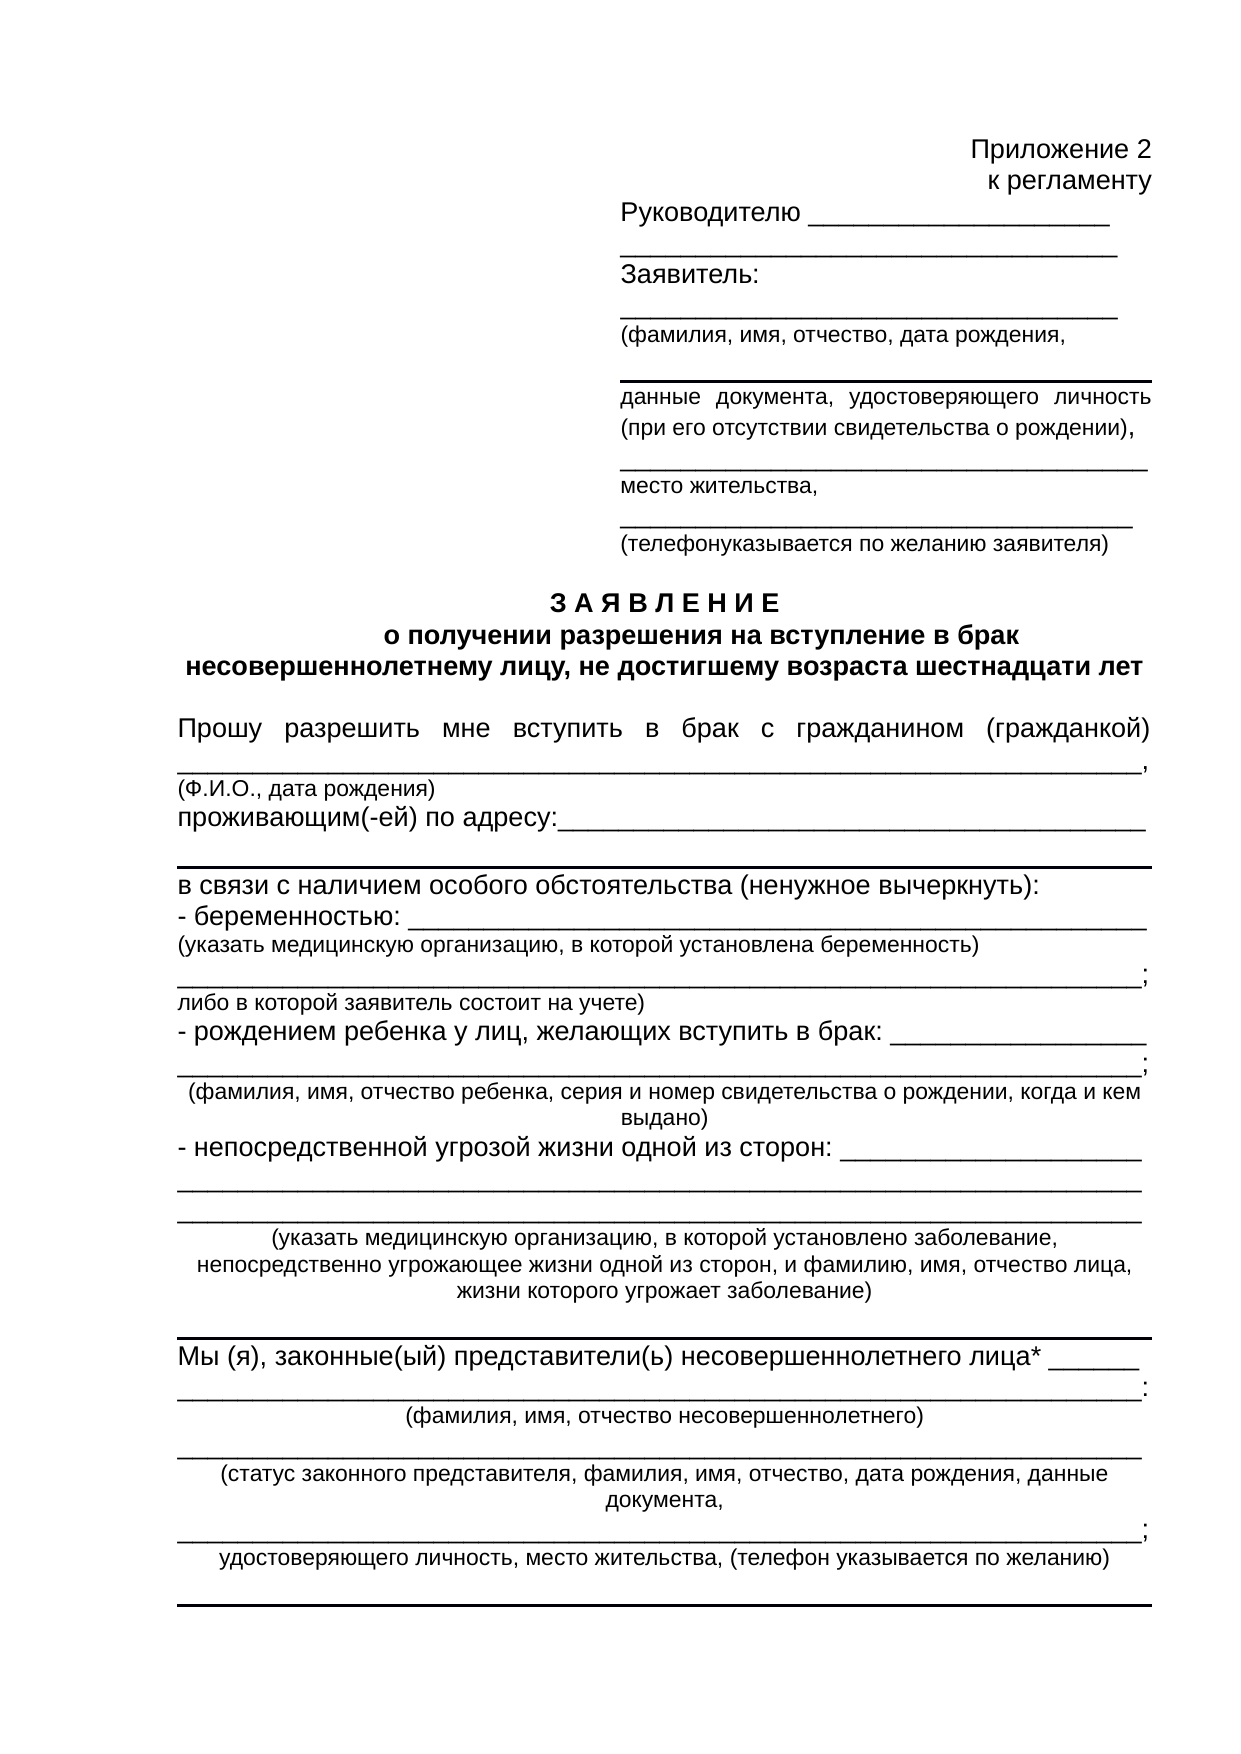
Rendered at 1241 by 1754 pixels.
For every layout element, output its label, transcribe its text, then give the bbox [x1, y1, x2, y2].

text место жительства, [620, 472, 1152, 498]
subtitle ________________________________________________________________ [177, 1162, 1152, 1193]
text _________________________________ [620, 227, 1152, 258]
text __________________________________ [620, 498, 1152, 530]
text (статус законного представителя, фамилия, имя, отчество, дата рождения, данные документа, [177, 1460, 1152, 1513]
subtitle - рождением ребенка у лиц, желающих вступить в брак: _________________ [177, 1015, 1152, 1047]
text данные документа, удостоверяющего личность (при его отсутствии свидетельства о рождении), [620, 383, 1152, 441]
text _________________________________ [620, 289, 1152, 321]
text (телефонуказывается по желанию заявителя) [620, 530, 1152, 556]
text ________________________________________________________________; [177, 1513, 1152, 1544]
text ________________________________________________________________: [177, 1371, 1152, 1402]
subtitle - непосредственной угрозой жизни одной из сторон: ____________________ [177, 1131, 1152, 1162]
text Руководителю ____________________ [620, 196, 1152, 227]
text - беременностью: _________________________________________________ [177, 900, 1152, 931]
text к регламенту [177, 164, 1152, 196]
subtitle (указать медицинскую организацию, в которой установлено заболевание, непосредственно угрожающее жизни одной из сторон, и фамилию, имя, отчество лица, жизни которого угрожает заболевание) [177, 1224, 1152, 1303]
subtitle ________________________________________________________________ [177, 1193, 1152, 1224]
subtitle ________________________________________________________________; [177, 1047, 1152, 1078]
text ________________________________________________________________; [177, 958, 1152, 989]
text Заявитель: [620, 258, 1152, 289]
text о получении разрешения на вступление в брак несовершеннолетнему лицу, не достигшему возраста шестнадцати лет [177, 619, 1152, 681]
text ________________________________________________________________ [177, 1429, 1152, 1460]
text (фамилия, имя, отчество, дата рождения, [620, 321, 1152, 347]
text Прошу разрешить мне вступить в брак с гражданином (гражданкой) ________________________________________________________________, [177, 712, 1152, 775]
text проживающим(-ей) по адресу:_______________________________________ [177, 801, 1152, 832]
text З А Я В Л Е Н И Е [177, 587, 1152, 619]
text (указать медицинскую организацию, в которой установлена беременность) [177, 931, 1152, 958]
text ___________________________________ [620, 441, 1152, 472]
text Мы (я), законные(ый) представители(ь) несовершеннолетнего лица* ______ [177, 1340, 1152, 1371]
subtitle Приложение 2 [177, 133, 1152, 164]
text удостоверяющего личность, место жительства, (телефон указывается по желанию) [177, 1544, 1152, 1570]
subtitle (фамилия, имя, отчество ребенка, серия и номер свидетельства о рождении, когда и кем выдано) [177, 1078, 1152, 1131]
text (фамилия, имя, отчество несовершеннолетнего) [177, 1402, 1152, 1429]
subtitle либо в которой заявитель состоит на учете) [177, 989, 1152, 1015]
text (Ф.И.О., дата рождения) [177, 775, 1152, 801]
text в связи с наличием особого обстоятельства (ненужное вычеркнуть): [177, 869, 1152, 900]
